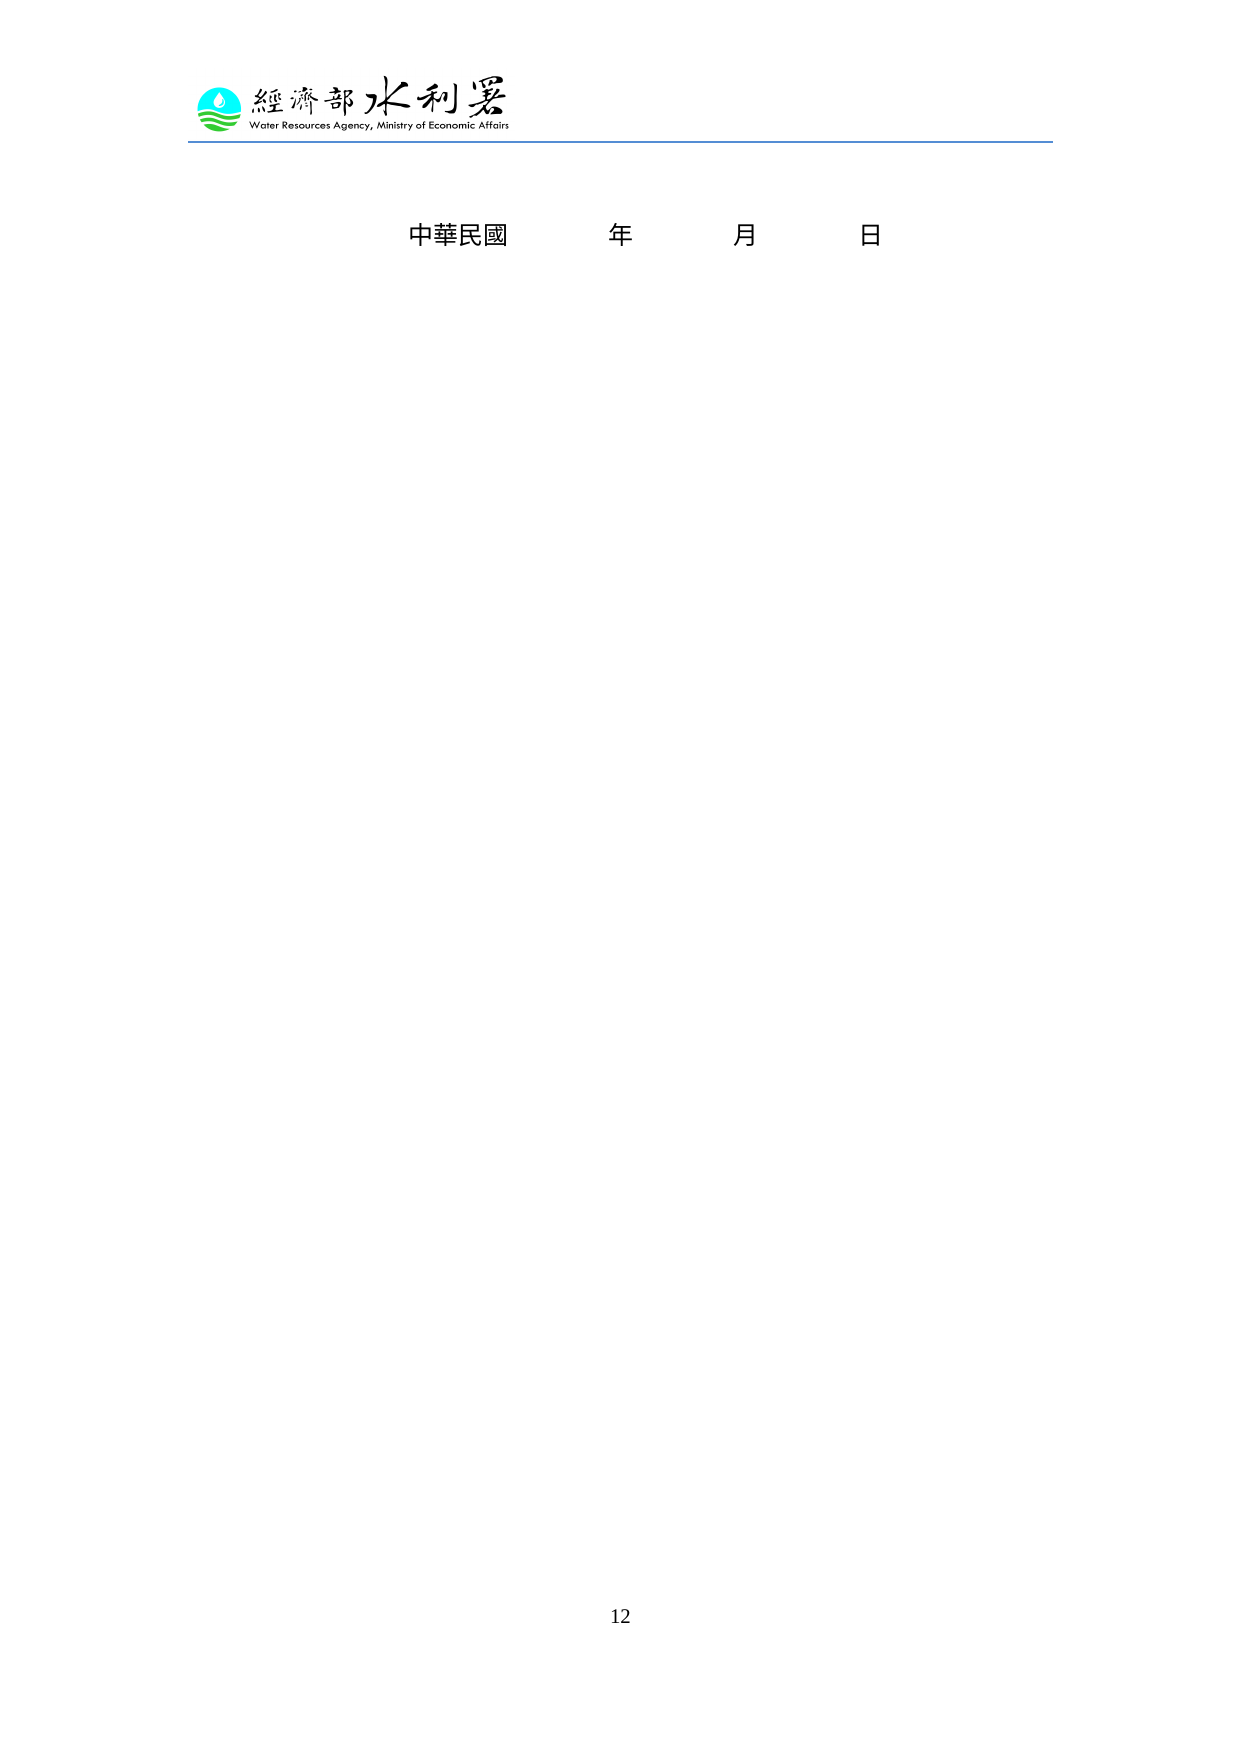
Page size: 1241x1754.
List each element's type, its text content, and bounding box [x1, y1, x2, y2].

table_header 中華民國 年 月 日 [188, 158, 1053, 252]
